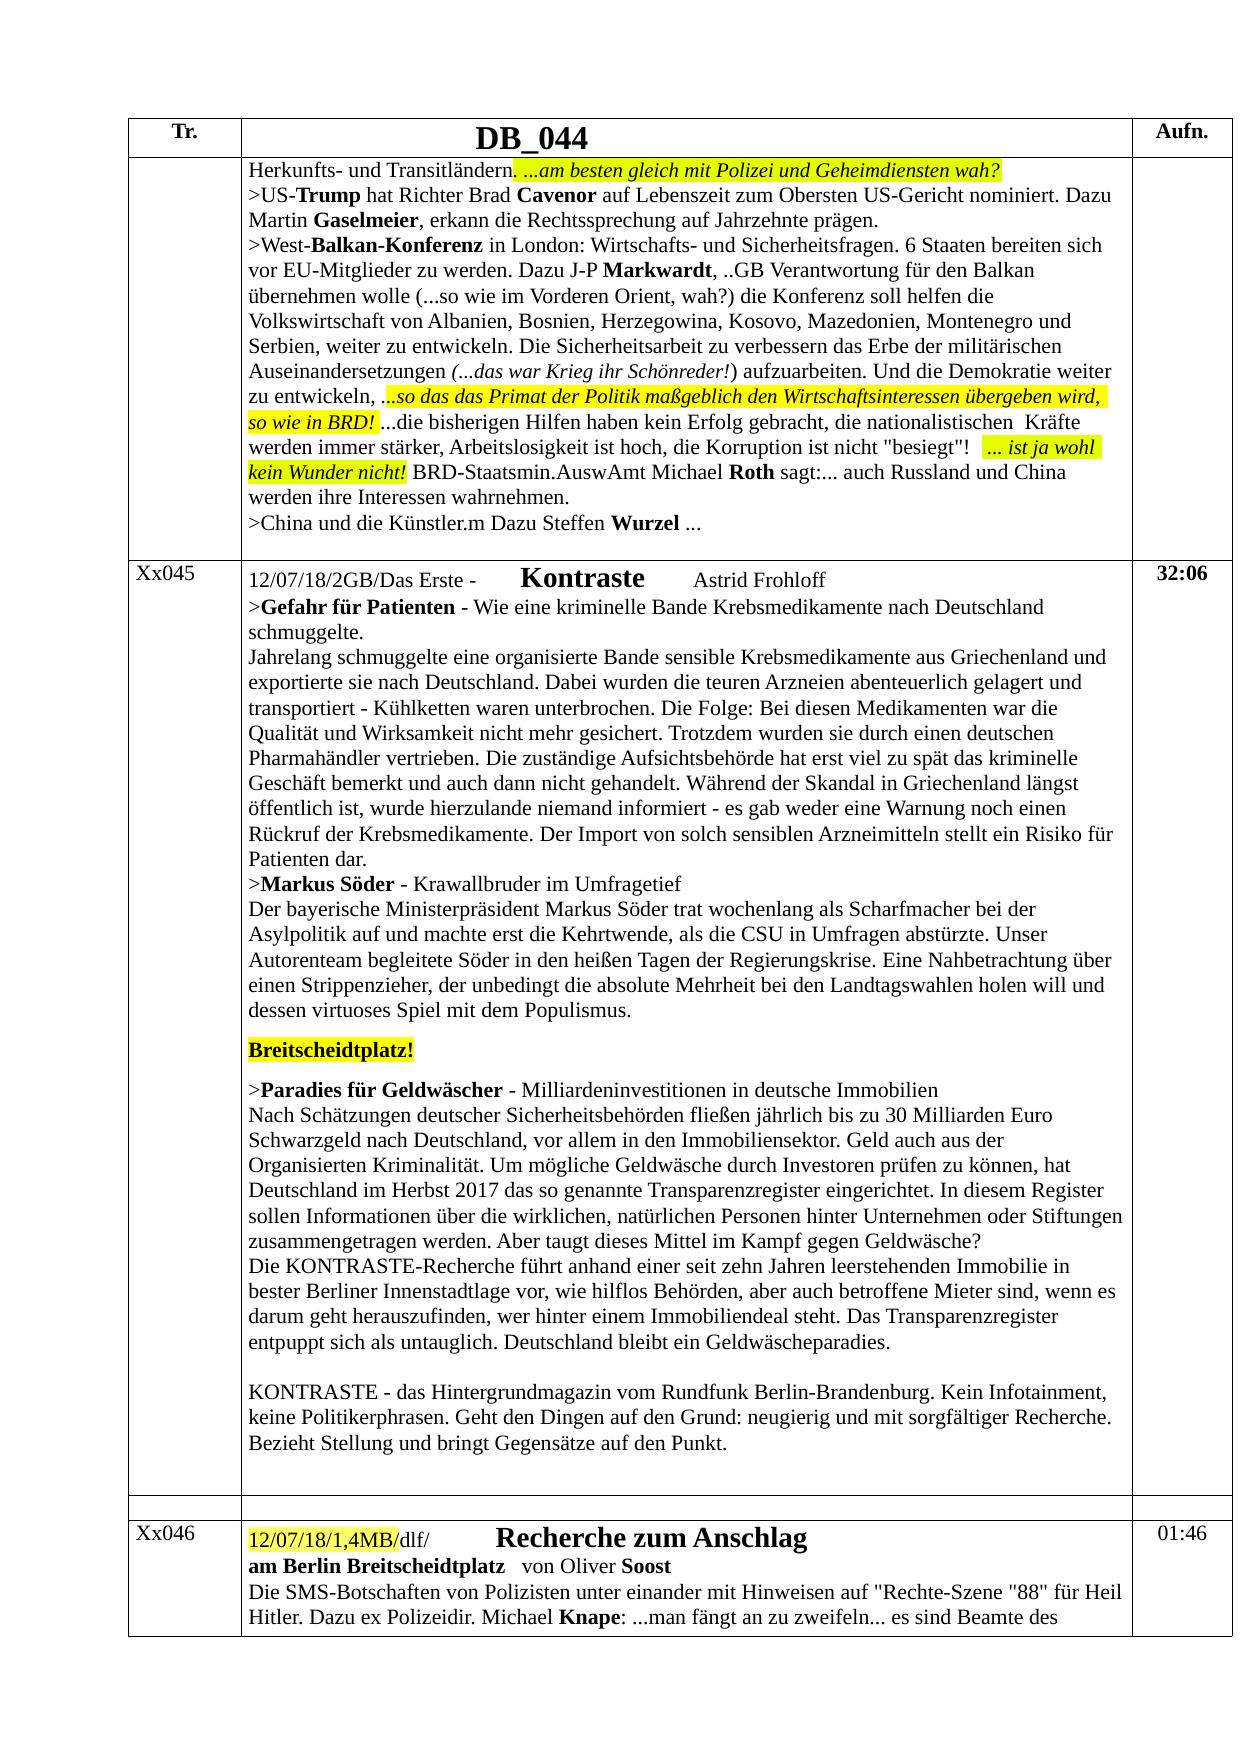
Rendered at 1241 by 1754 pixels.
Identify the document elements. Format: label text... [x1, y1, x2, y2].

table_header Aufn. [1133, 119, 1232, 157]
table_cell [129, 1496, 241, 1520]
table_cell 12/07/18/2GB/Das Erste - Kontraste Astrid Frohloff >Gefahr für Patienten - Wie eine kriminelle Bande Krebsmedikamente nach Deutschland schmuggelte. Jahrelang schmuggelte eine organisierte Bande sensible Krebsmedikamente aus Griechenland und exportierte sie nach Deutschland. Dabei wurden die teuren Arzneien abenteuerlich gelagert und transportiert - Kühlketten waren unterbrochen. Die Folge: Bei diesen Medikamenten war die Qualität und Wirksamkeit nicht mehr gesichert. Trotzdem wurden sie durch einen deutschen Pharmahändler vertrieben. Die zuständige Aufsichtsbehörde hat erst viel zu spät das kriminelle Geschäft bemerkt und auch dann nicht gehandelt. Während der Skandal in Griechenland längst öffentlich ist, wurde hierzulande niemand informiert - es gab weder eine Warnung noch einen Rückruf der Krebsmedikamente. Der Import von solch sensiblen Arzneimitteln stellt ein Risiko für Patienten dar. >Markus Söder - Krawallbruder im Umfragetief Der bayerische Ministerpräsident Markus Söder trat wochenlang als Scharfmacher bei der Asylpolitik auf und machte erst die Kehrtwende, als die CSU in Umfragen abstürzte. Unser Autorenteam begleitete Söder in den heißen Tagen der Regierungskrise. Eine Nahbetrachtung über einen Strippenzieher, der unbedingt die absolute Mehrheit bei den Landtagswahlen holen will und dessen virtuoses Spiel mit dem Populismus. Breitscheidtplatz! >Paradies für Geldwäscher - Milliardeninvestitionen in deutsche Immobilien Nach Schätzungen deutscher Sicherheitsbehörden fließen jährlich bis zu 30 Milliarden Euro Schwarzgeld nach Deutschland, vor allem in den Immobiliensektor. Geld auch aus der Organisierten Kriminalität. Um mögliche Geldwäsche durch Investoren prüfen zu können, hat Deutschland im Herbst 2017 das so genannte Transparenzregister eingerichtet. In diesem Register sollen Informationen über die wirklichen, natürlichen Personen hinter Unternehmen oder Stiftungen zusammengetragen werden. Aber taugt dieses Mittel im Kampf gegen Geldwäsche? Die KONTRASTE-Recherche führt anhand einer seit zehn Jahren leerstehenden Immobilie in bester Berliner Innenstadtlage vor, wie hilflos Behörden, aber auch betroffene Mieter sind, wenn es darum geht herauszufinden, wer hinter einem Immobiliendeal steht. Das Transparenzregister entpuppt sich als untauglich. Deutschland bleibt ein Geldwäscheparadies. KONTRASTE - das Hintergrundmagazin vom Rundfunk Berlin-Brandenburg. Kein Infotainment, keine Politikerphrasen. Geht den Dingen auf den Grund: neugierig und mit sorgfältiger Recherche. Bezieht Stellung und bringt Gegensätze auf den Punkt. [242, 561, 1132, 1494]
table_cell [242, 1496, 1132, 1520]
table_cell 32:06 [1133, 561, 1232, 1494]
table_cell Xx045 [129, 561, 241, 1494]
table_cell Herkunfts- und Transitländern. ...am besten gleich mit Polizei und Geheimdiensten wah? >US-Trump hat Richter Brad Cavenor auf Lebenszeit zum Obersten US-Gericht nominiert. Dazu Martin Gaselmeier, erkann die Rechtssprechung auf Jahrzehnte prägen. >West-Balkan-Konferenz in London: Wirtschafts- und Sicherheitsfragen. 6 Staaten bereiten sich vor EU-Mitglieder zu werden. Dazu J-P Markwardt, ..GB Verantwortung für den Balkan übernehmen wolle (...so wie im Vorderen Orient, wah?) die Konferenz soll helfen die Volkswirtschaft von Albanien, Bosnien, Herzegowina, Kosovo, Mazedonien, Montenegro und Serbien, weiter zu entwickeln. Die Sicherheitsarbeit zu verbessern das Erbe der militärischen Auseinandersetzungen (...das war Krieg ihr Schönreder!) aufzuarbeiten. Und die Demokratie weiter zu entwickeln, ...so das das Primat der Politik maßgeblich den Wirtschaftsinteressen übergeben wird, so wie in BRD! ...die bisherigen Hilfen haben kein Erfolg gebracht, die nationalistischen Kräfte werden immer stärker, Arbeitslosigkeit ist hoch, die Korruption ist nicht "besiegt"! ... ist ja wohl kein Wunder nicht! BRD-Staatsmin.AuswAmt Michael Roth sagt:... auch Russland und China werden ihre Interessen wahrnehmen. >China und die Künstler.m Dazu Steffen Wurzel ... [242, 158, 1132, 560]
table_cell 01:46 [1133, 1521, 1232, 1636]
table_header Tr. [129, 119, 241, 157]
table_cell [1133, 1496, 1232, 1520]
table_header DB_044 [242, 119, 1132, 157]
table_cell Xx046 [129, 1521, 241, 1636]
table_cell 12/07/18/1,4MB/dlf/ Recherche zum Anschlag am Berlin Breitscheidtplatz von Oliver Soost Die SMS-Botschaften von Polizisten unter einander mit Hinweisen auf "Rechte-Szene "88" für Heil Hitler. Dazu ex Polizeidir. Michael Knape: ...man fängt an zu zweifeln... es sind Beamte des [242, 1521, 1132, 1636]
table_cell [129, 158, 241, 560]
table_cell [1133, 158, 1232, 560]
